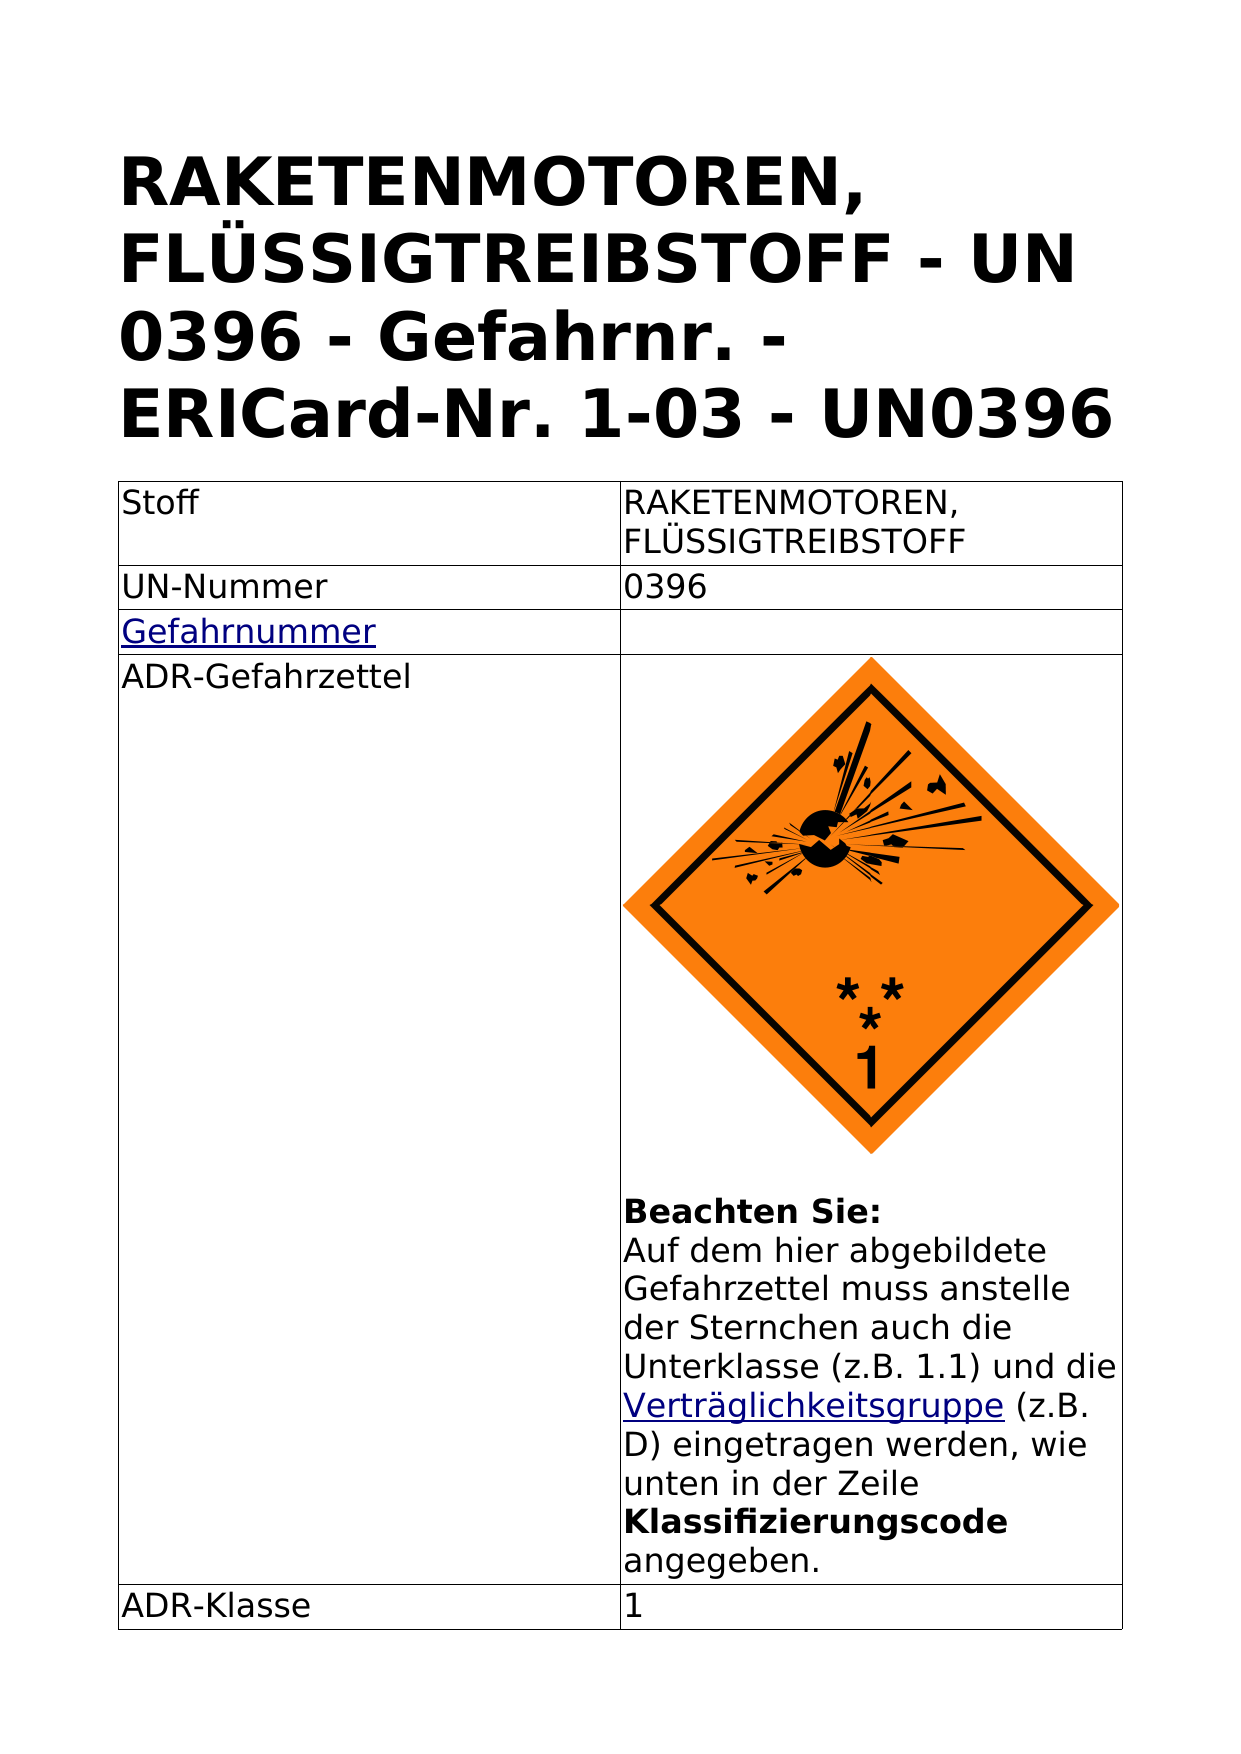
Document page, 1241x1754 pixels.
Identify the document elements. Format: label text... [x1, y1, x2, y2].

table_cell ADR-Klasse [119, 1585, 620, 1628]
table_cell Gefahrnummer [119, 610, 620, 654]
table_cell [621, 610, 1122, 654]
table_cell UN-Nummer [119, 566, 620, 609]
table_cell 1 [621, 1585, 1122, 1628]
table_cell Beachten Sie: Auf dem hier abgebildete Gefahrzettel muss anstelle der Sternchen auch die Unterklasse (z.B. 1.1) und die Verträglichkeitsgruppe (z.B. D) eingetragen werden, wie unten in der Zeile Klassifizierungscode angegeben. [621, 655, 1122, 1584]
table_header Stoff [119, 482, 620, 564]
table_header RAKETENMOTOREN, FLÜSSIGTREIBSTOFF [621, 482, 1122, 564]
table_cell ADR-Gefahrzettel [119, 655, 620, 1584]
picture [622, 657, 1120, 1154]
table_cell 0396 [621, 566, 1122, 609]
subtitle RAKETENMOTOREN, FLÜSSIGTREIBSTOFF - UN 0396 - Gefahrnr. - ERICard-Nr. 1-03 - UN0396 [118, 143, 1122, 453]
